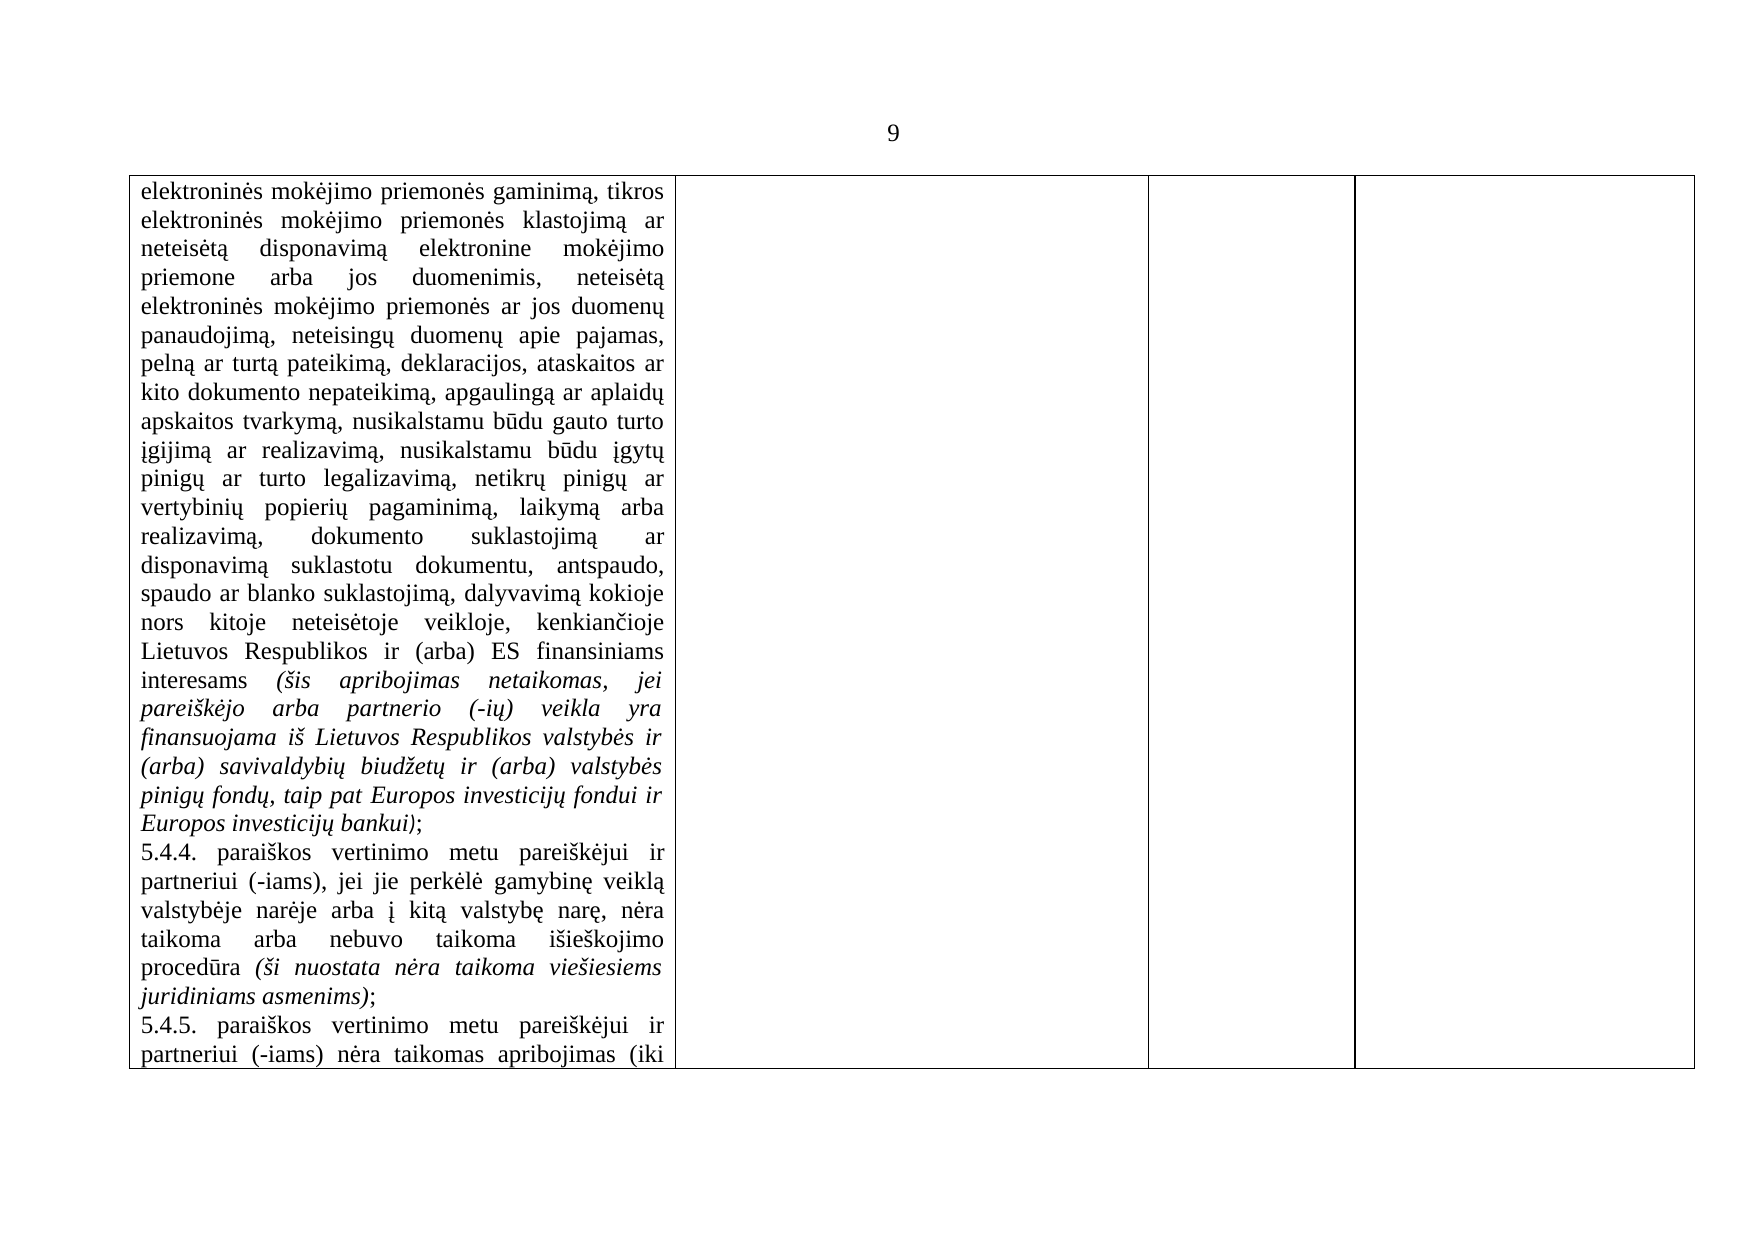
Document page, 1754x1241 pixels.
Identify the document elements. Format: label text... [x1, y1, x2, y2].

table_cell [676, 176, 1148, 1067]
table_cell [1149, 176, 1354, 1067]
table_cell elektroninės mokėjimo priemonės gaminimą, tikros elektroninės mokėjimo priemonės klastojimą ar neteisėtą disponavimą elektronine mokėjimo priemone arba jos duomenimis, neteisėtą elektroninės mokėjimo priemonės ar jos duomenų panaudojimą, neteisingų duomenų apie pajamas, pelną ar turtą pateikimą, deklaracijos, ataskaitos ar kito dokumento nepateikimą, apgaulingą ar aplaidų apskaitos tvarkymą, nusikalstamu būdu gauto turto įgijimą ar realizavimą, nusikalstamu būdu įgytų pinigų ar turto legalizavimą, netikrų pinigų ar vertybinių popierių pagaminimą, laikymą arba realizavimą, dokumento suklastojimą ar disponavimą suklastotu dokumentu, antspaudo, spaudo ar blanko suklastojimą, dalyvavimą kokioje nors kitoje neteisėtoje veikloje, kenkiančioje Lietuvos Respublikos ir (arba) ES finansiniams interesams (šis apribojimas netaikomas, jei pareiškėjo arba partnerio (-ių) veikla yra finansuojama iš Lietuvos Respublikos valstybės ir (arba) savivaldybių biudžetų ir (arba) valstybės pinigų fondų, taip pat Europos investicijų fondui ir Europos investicijų bankui); 5.4.4. paraiškos vertinimo metu pareiškėjui ir partneriui (-iams), jei jie perkėlė gamybinę veiklą valstybėje narėje arba į kitą valstybę narę, nėra taikoma arba nebuvo taikoma išieškojimo procedūra (ši nuostata nėra taikoma viešiesiems juridiniams asmenims); 5.4.5. paraiškos vertinimo metu pareiškėjui ir partneriui (-iams) nėra taikomas apribojimas (iki [130, 176, 675, 1067]
table_cell [1356, 176, 1694, 1067]
